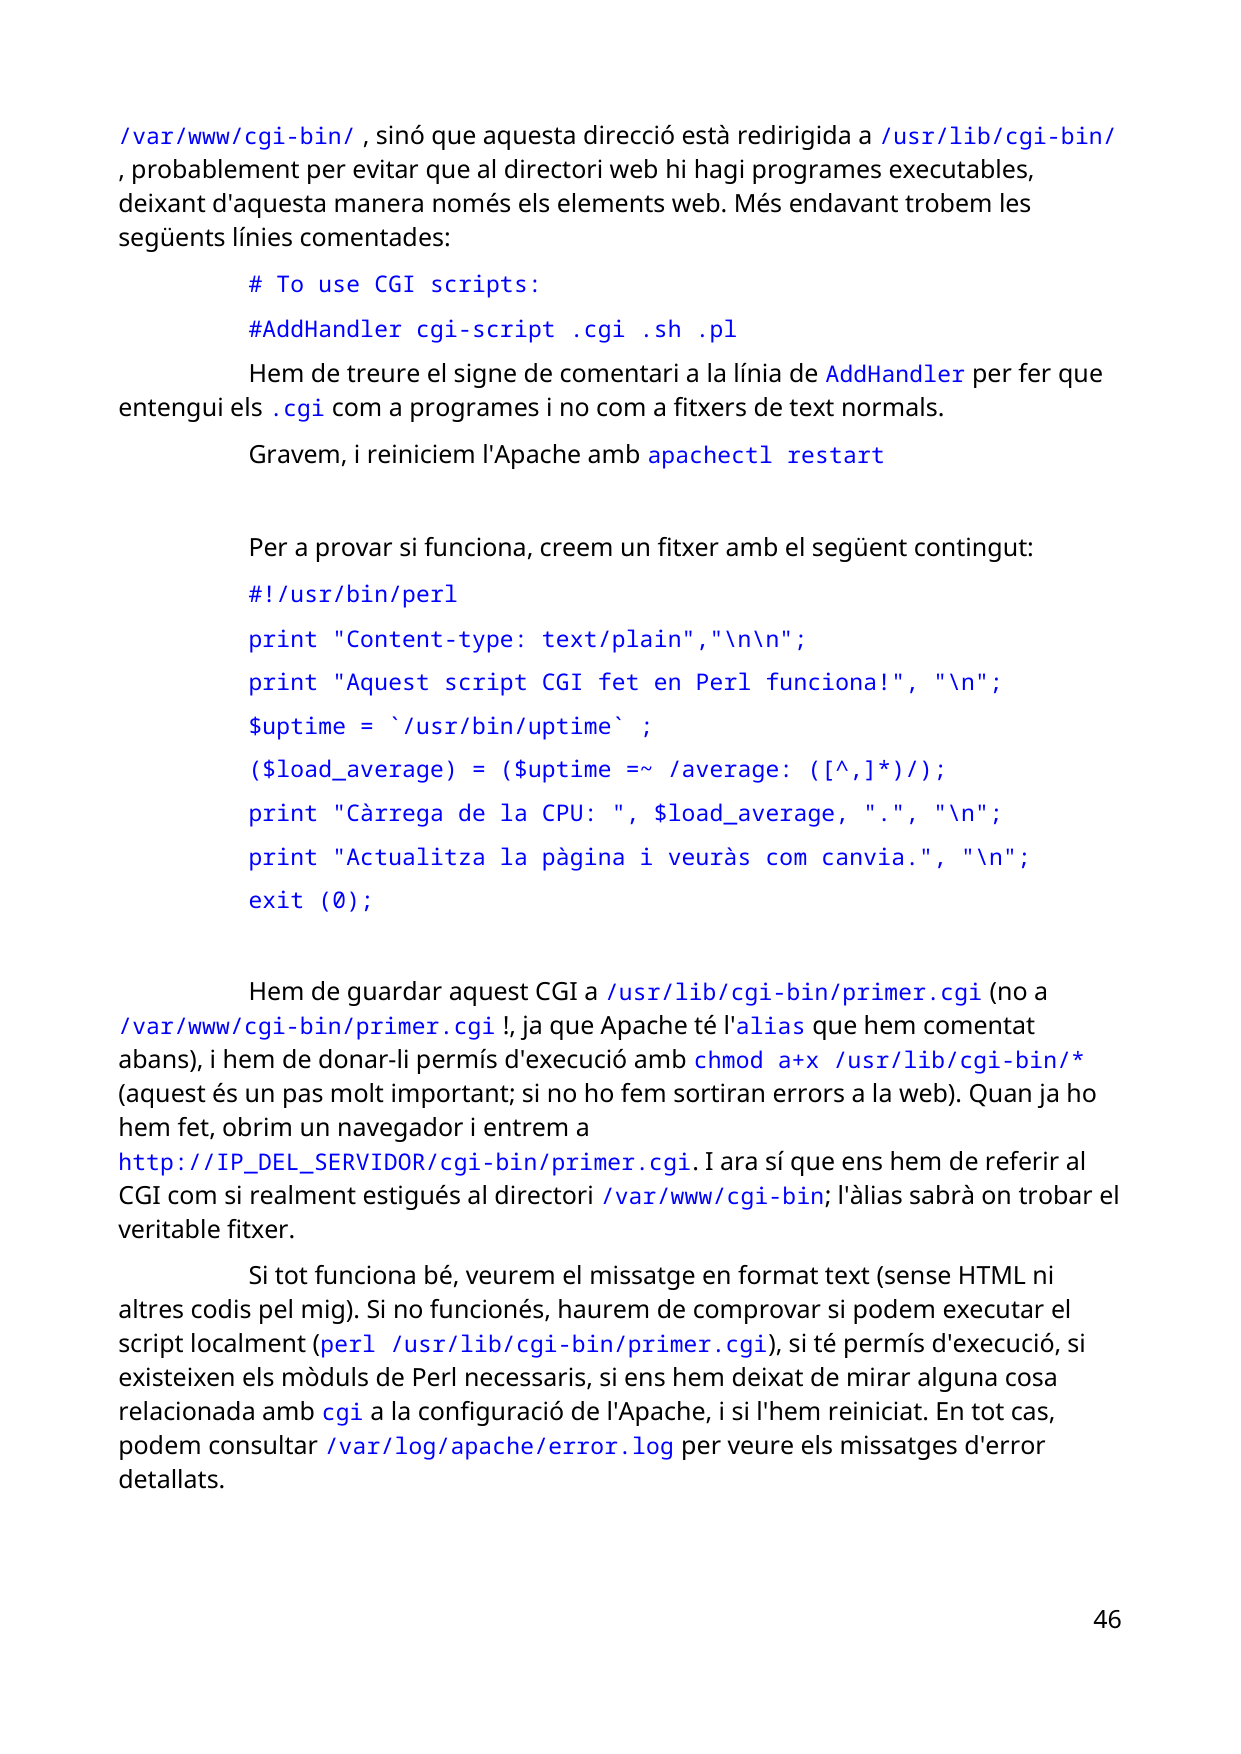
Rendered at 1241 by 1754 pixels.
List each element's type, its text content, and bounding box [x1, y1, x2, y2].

text # To use CGI scripts: [118, 266, 1122, 300]
text exit (0); [118, 884, 1122, 915]
text Hem de treure el signe de comentari a la línia de AddHandler per fer que entengui els .cgi com a programes i no com a fitxers de text normals. [118, 356, 1122, 424]
text ($load_average) = ($uptime =~ /average: ([^,]*)/); [118, 753, 1122, 784]
text $uptime = `/usr/bin/uptime` ; [118, 710, 1122, 741]
text /var/www/cgi-bin/ , sinó que aquesta direcció està redirigida a /usr/lib/cgi-bin/ , probablement per evitar que al directori web hi hagi programes executables, deixant d'aquesta manera només els elements web. Més endavant trobem les següents línies comentades: [118, 118, 1122, 254]
text print "Content-type: text/plain","\n\n"; [118, 623, 1122, 654]
text print "Aquest script CGI fet en Perl funciona!", "\n"; [118, 666, 1122, 697]
text #AddHandler cgi-script .cgi .sh .pl [118, 313, 1122, 344]
text Hem de guardar aquest CGI a /usr/lib/cgi-bin/primer.cgi (no a /var/www/cgi-bin/primer.cgi !, ja que Apache té l'alias que hem comentat abans), i hem de donar-li permís d'execució amb chmod a+x /usr/lib/cgi-bin/* (aquest és un pas molt important; si no ho fem sortiran errors a la web). Quan ja ho hem fet, obrim un navegador i entrem a http://IP_DEL_SERVIDOR/cgi-bin/primer.cgi. I ara sí que ens hem de referir al CGI com si realment estigués al directori /var/www/cgi-bin; l'àlias sabrà on trobar el veritable fitxer. [118, 974, 1122, 1246]
text print "Actualitza la pàgina i veuràs com canvia.", "\n"; [118, 840, 1122, 871]
text #!/usr/bin/perl [118, 576, 1122, 610]
text print "Càrrega de la CPU: ", $load_average, ".", "\n"; [118, 797, 1122, 828]
text Gravem, i reiniciem l'Apache amb apachectl restart [118, 437, 1122, 471]
text Per a provar si funciona, creem un fitxer amb el següent contingut: [118, 530, 1122, 564]
text Si tot funciona bé, veurem el missatge en format text (sense HTML ni altres codis pel mig). Si no funcionés, haurem de comprovar si podem executar el script localment (perl /usr/lib/cgi-bin/primer.cgi), si té permís d'execució, si existeixen els mòduls de Perl necessaris, si ens hem deixat de mirar alguna cosa relacionada amb cgi a la configuració de l'Apache, i si l'hem reiniciat. En tot cas, podem consultar /var/log/apache/error.log per veure els missatges d'error detallats. [118, 1258, 1122, 1496]
